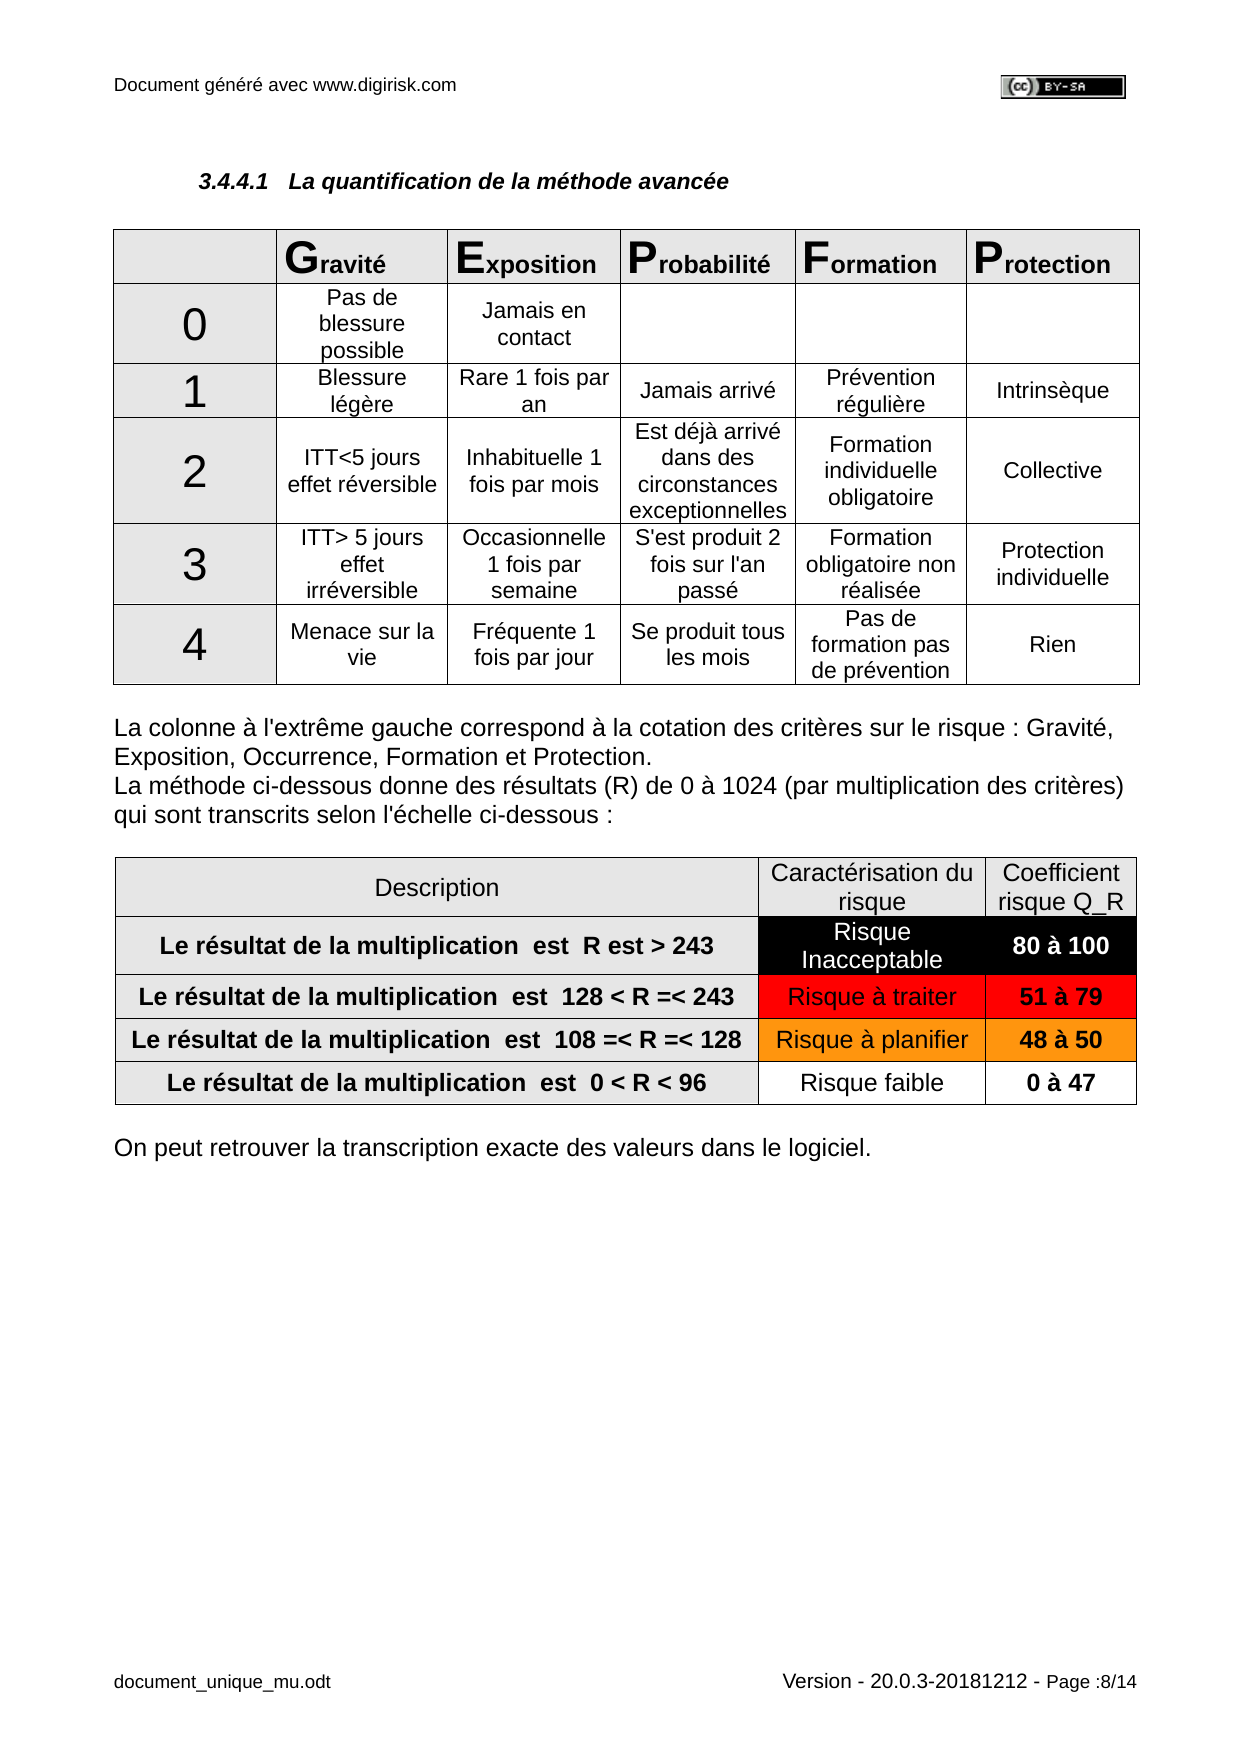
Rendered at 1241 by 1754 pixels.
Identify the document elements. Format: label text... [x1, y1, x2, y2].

table_cell 1 [114, 364, 276, 417]
table_header Description [116, 858, 758, 916]
table_cell Pas de blessure possible [277, 284, 447, 363]
table_cell [621, 284, 795, 363]
table_cell 2 [114, 418, 276, 523]
table_cell [967, 284, 1139, 363]
table_cell Le résultat de la multiplication est R est > 243 [116, 917, 758, 974]
table_cell Risque à traiter [759, 975, 985, 1018]
table_cell Risque Inacceptable [759, 917, 985, 974]
text La colonne à l'extrême gauche correspond à la cotation des critères sur le risque : Gravité, Exposition, Occurrence, Formation et Protection. [114, 713, 1137, 771]
table_header [114, 230, 276, 283]
table_cell 51 à 79 [986, 975, 1136, 1018]
table_cell 4 [114, 605, 276, 683]
table_cell Fréquente 1 fois par jour [448, 605, 620, 683]
table_cell Se produit tous les mois [621, 605, 795, 683]
table_header Exposition [448, 230, 620, 283]
table_cell Formation individuelle obligatoire [796, 418, 966, 523]
table_cell Blessure légère [277, 364, 447, 417]
table_cell Le résultat de la multiplication est 0 < R < 96 [116, 1062, 758, 1103]
picture [1000, 75, 1126, 99]
table_cell ITT<5 jours effet réversible [277, 418, 447, 523]
subtitle La quantification de la méthode avancée [198, 168, 1137, 194]
table_cell Jamais arrivé [621, 364, 795, 417]
table_cell ITT> 5 jours effet irréversible [277, 524, 447, 603]
table_cell Prévention régulière [796, 364, 966, 417]
table_cell Le résultat de la multiplication est 128 < R =< 243 [116, 975, 758, 1018]
table_cell Occasionnelle 1 fois par semaine [448, 524, 620, 603]
table_header Formation [796, 230, 966, 283]
table_header Coefficient risque Q_R [986, 858, 1136, 916]
table_cell Protection individuelle [967, 524, 1139, 603]
table_cell Menace sur la vie [277, 605, 447, 683]
table_cell Rien [967, 605, 1139, 683]
table_cell 48 à 50 [986, 1019, 1136, 1061]
table_cell 80 à 100 [986, 917, 1136, 974]
table_cell Jamais en contact [448, 284, 620, 363]
table_header Caractérisation du risque [759, 858, 985, 916]
table_cell Inhabituelle 1 fois par mois [448, 418, 620, 523]
table_cell Pas de formation pas de prévention [796, 605, 966, 683]
table_cell Est déjà arrivé dans des circonstances exceptionnelles [621, 418, 795, 523]
table_cell Collective [967, 418, 1139, 523]
table_header Gravité [277, 230, 447, 283]
table_cell [796, 284, 966, 363]
text La méthode ci-dessous donne des résultats (R) de 0 à 1024 (par multiplication des critères) qui sont transcrits selon l'échelle ci-dessous : [114, 771, 1137, 828]
table_cell Risque faible [759, 1062, 985, 1103]
table_cell Rare 1 fois par an [448, 364, 620, 417]
table_header Probabilité [621, 230, 795, 283]
table_cell Intrinsèque [967, 364, 1139, 417]
table_cell Le résultat de la multiplication est 108 =< R =< 128 [116, 1019, 758, 1061]
table_cell 3 [114, 524, 276, 603]
table_cell 0 [114, 284, 276, 363]
text On peut retrouver la transcription exacte des valeurs dans le logiciel. [114, 1133, 1137, 1162]
table_cell Risque à planifier [759, 1019, 985, 1061]
table_cell Formation obligatoire non réalisée [796, 524, 966, 603]
table_header Protection [967, 230, 1139, 283]
table_cell 0 à 47 [986, 1062, 1136, 1103]
table_cell S'est produit 2 fois sur l'an passé [621, 524, 795, 603]
